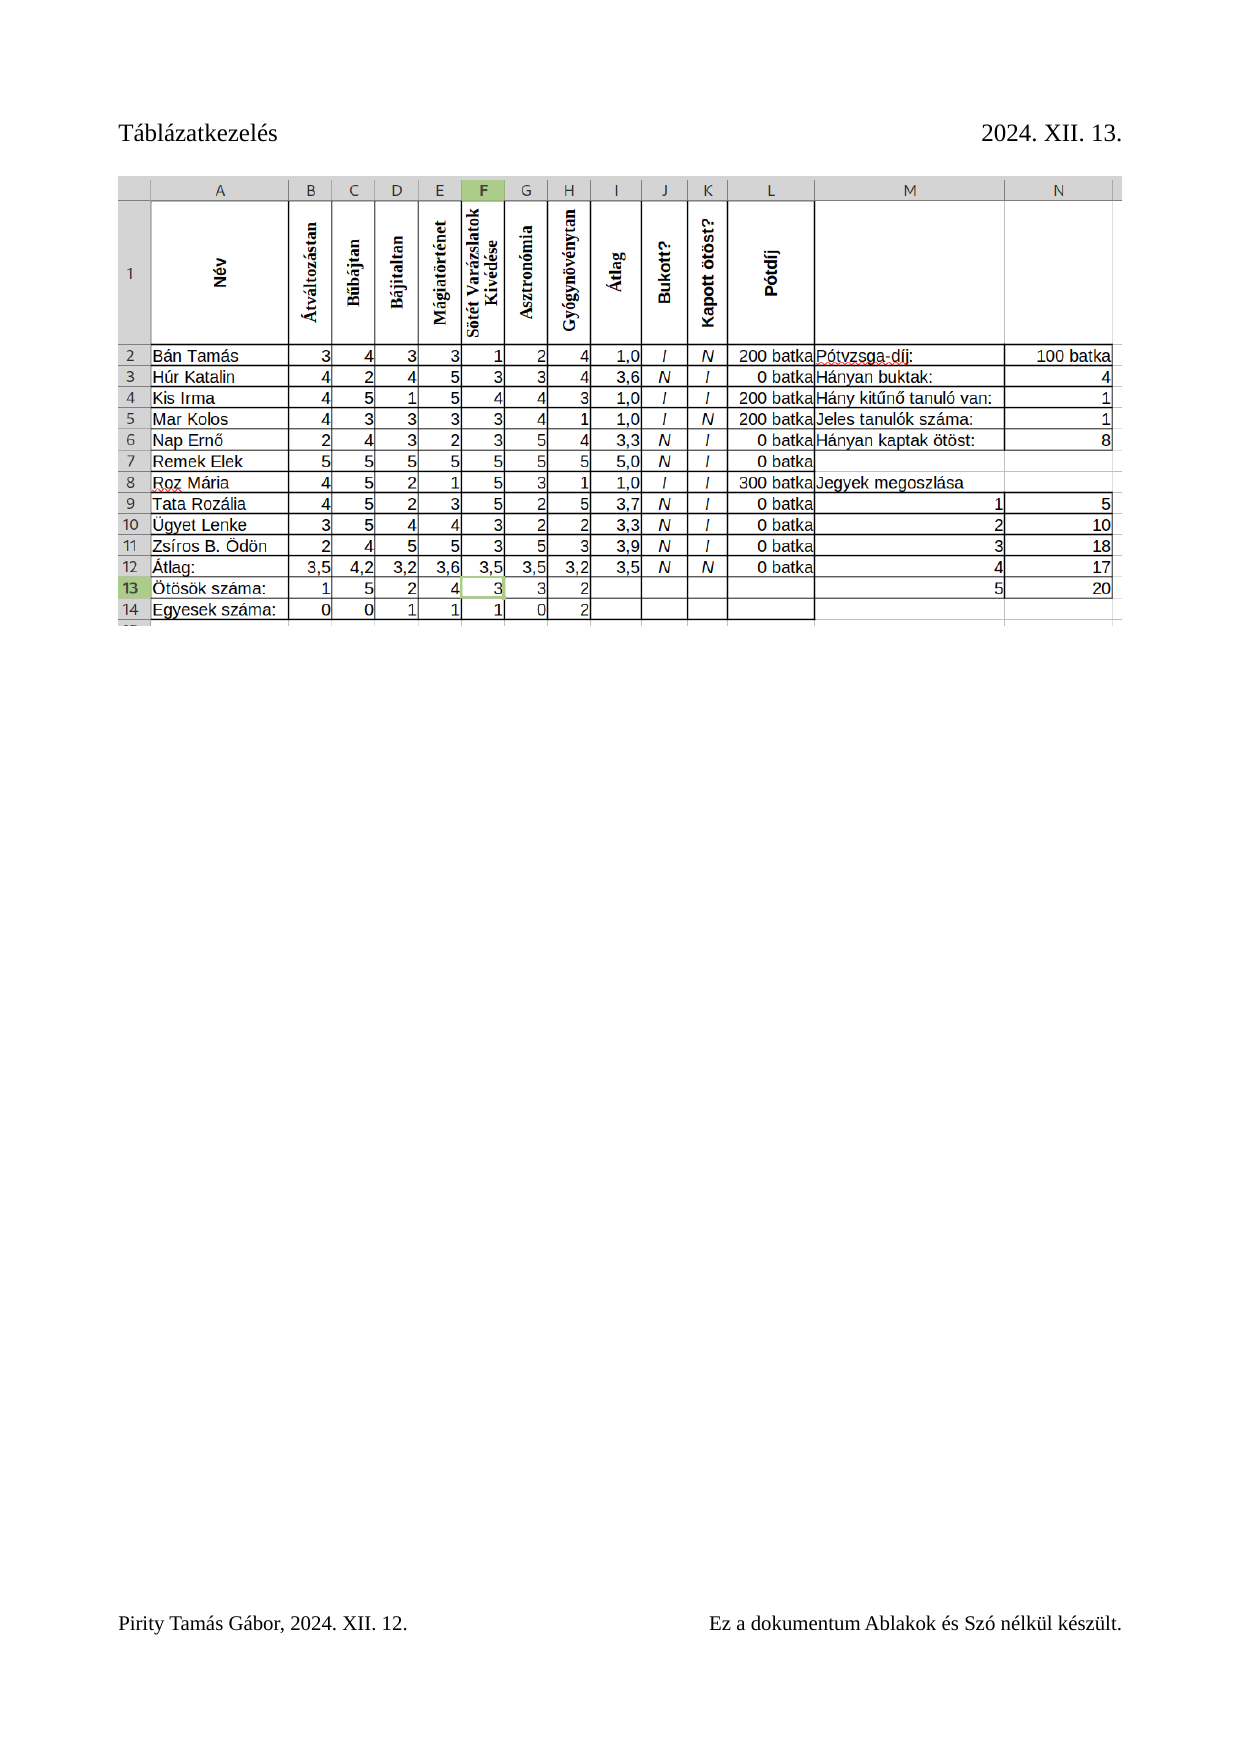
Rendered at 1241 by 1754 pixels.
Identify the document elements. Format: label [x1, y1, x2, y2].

picture [118, 176, 1123, 626]
